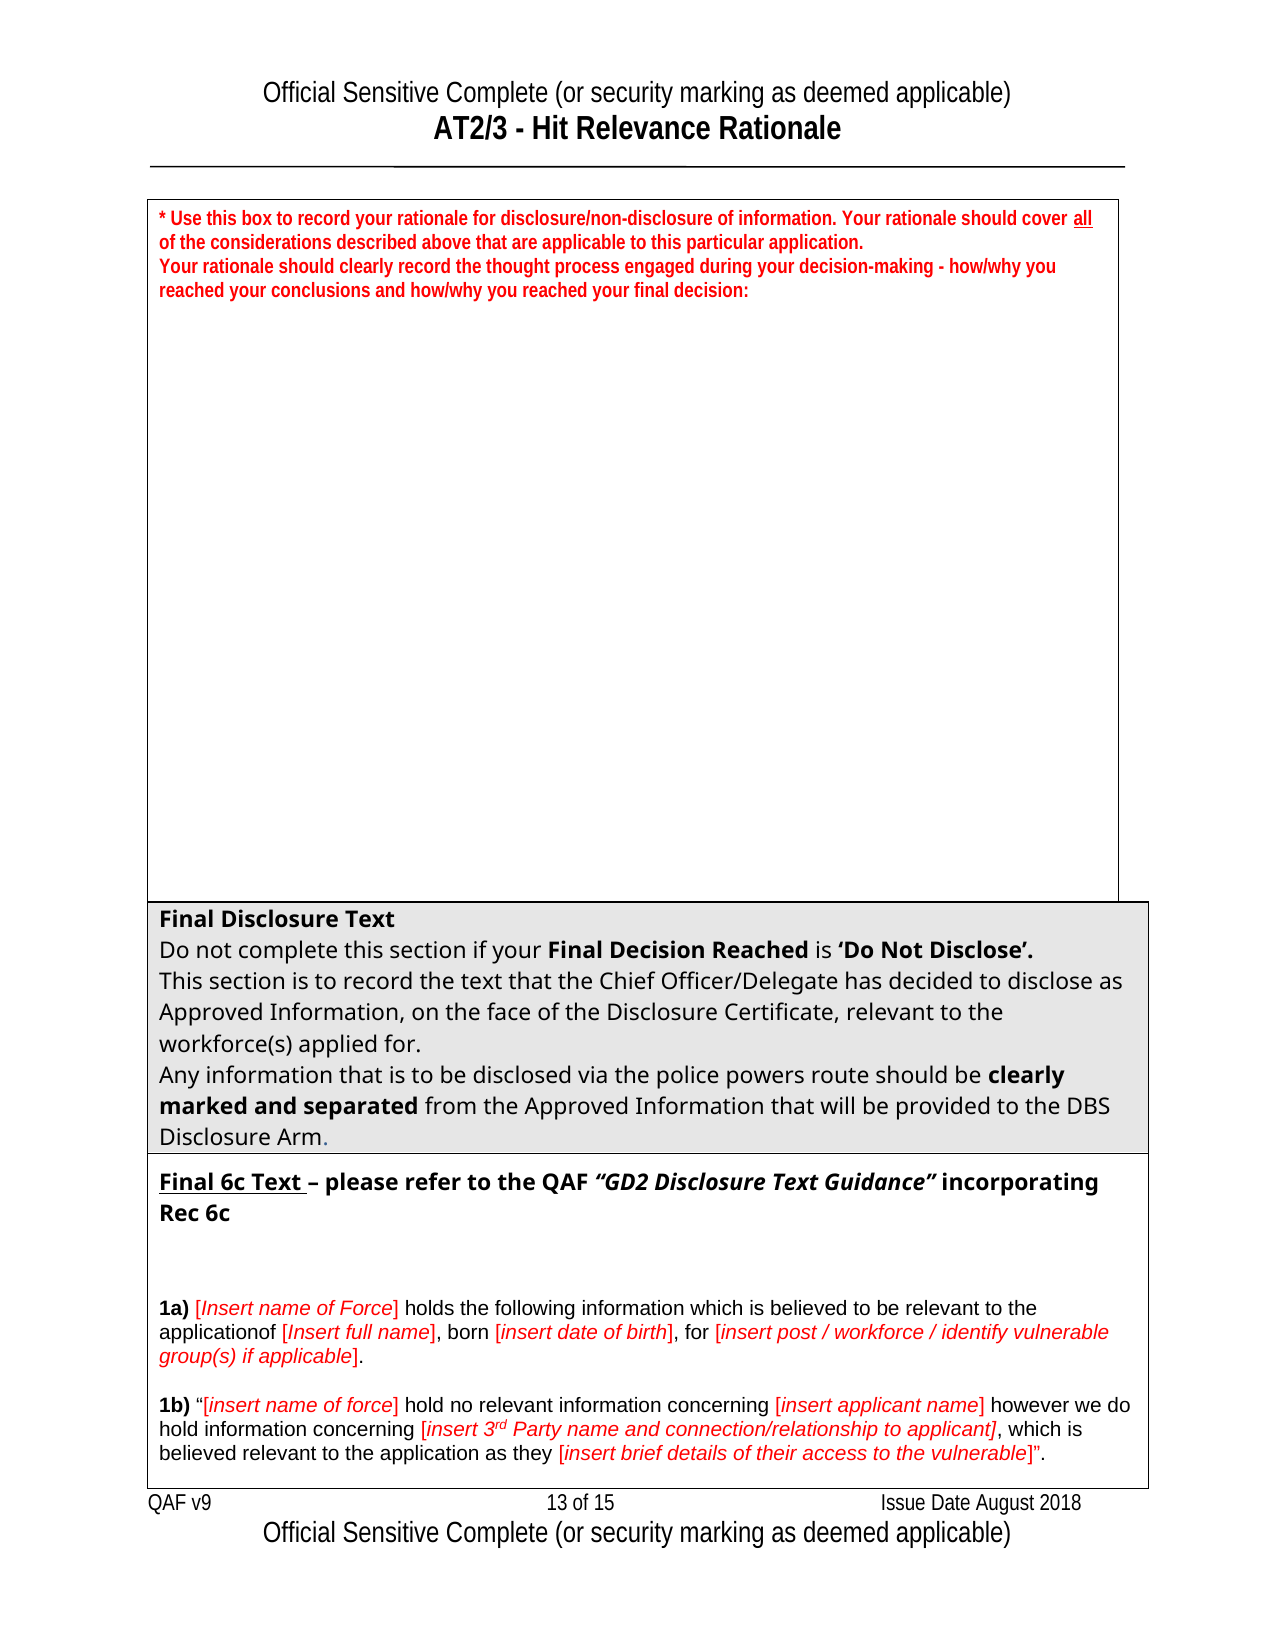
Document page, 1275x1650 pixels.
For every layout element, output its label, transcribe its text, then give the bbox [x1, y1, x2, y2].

table_cell Final Disclosure Text Do not complete this section if your Final Decision Reached is ‘Do Not Disclose’. This section is to record the text that the Chief Officer/Delegate has decided to disclose as Approved Information, on the face of the Disclosure Certificate, relevant to the workforce(s) applied for. Any information that is to be disclosed via the police powers route should be clearly marked and separated from the Approved Information that will be provided to the DBS Disclosure Arm. [148, 903, 1148, 1152]
table_header * Use this box to record your rationale for disclosure/non-disclosure of information. Your rationale should cover all of the considerations described above that are applicable to this particular application. Your rationale should clearly record the thought process engaged during your decision-making - how/why you reached your conclusions and how/why you reached your final decision: [148, 200, 1118, 901]
table_cell Final 6c Text – please refer to the QAF “GD2 Disclosure Text Guidance” incorporating Rec 6c 1a) [Insert name of Force] holds the following information which is believed to be relevant to the applicationof [Insert full name], born [insert date of birth], for [insert post / workforce / identify vulnerable group(s) if applicable]. 1b) “[insert name of force] hold no relevant information concerning [insert applicant name] however we do hold information concerning [insert 3rd Party name and connection/relationship to applicant], which is believed relevant to the application as they [insert brief details of their access to the vulnerable]”. [148, 1154, 1148, 1488]
table_header [1119, 199, 1148, 901]
